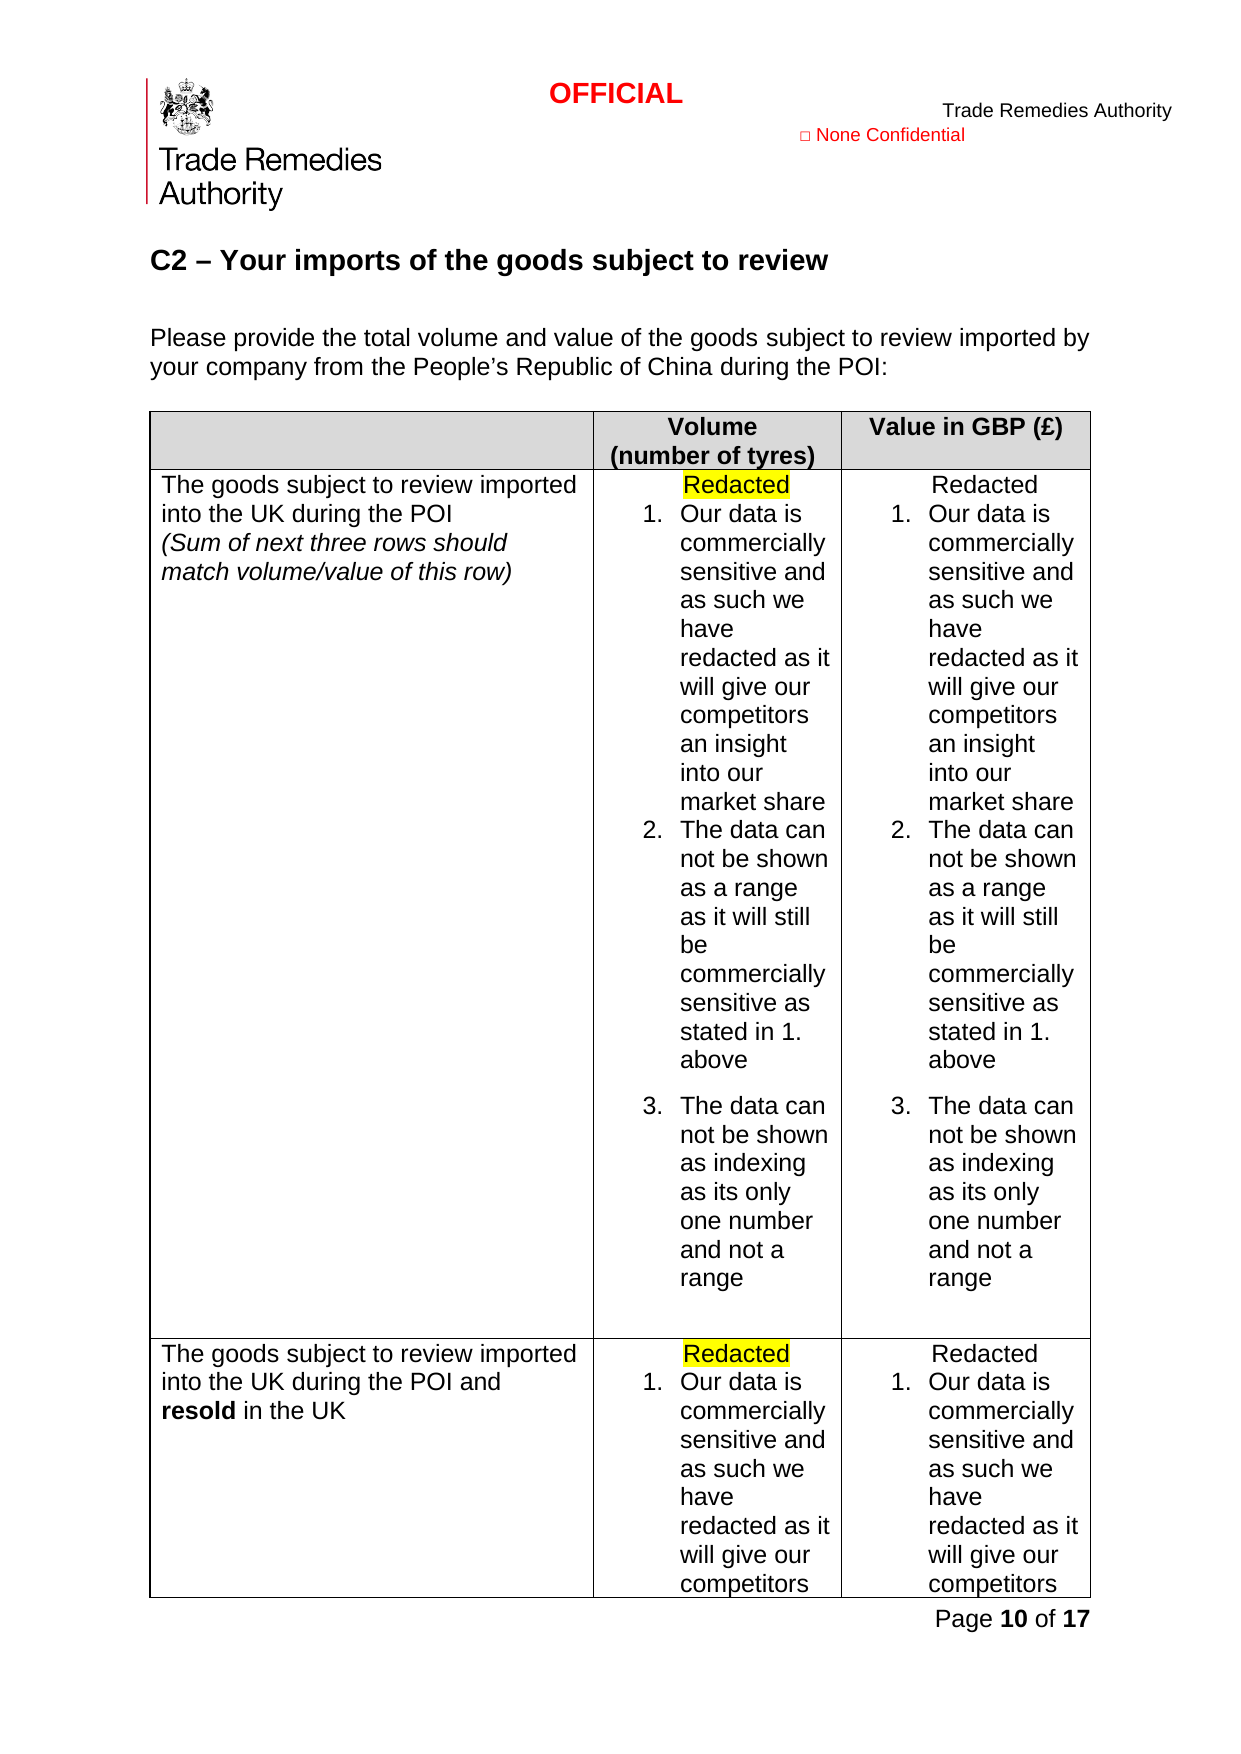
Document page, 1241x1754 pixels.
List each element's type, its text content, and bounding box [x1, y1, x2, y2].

table_cell The goods subject to review imported into the UK during the POI (Sum of next three rows should match volume/value of this row) [151, 470, 593, 1337]
table_cell The goods subject to review imported into the UK during the POI and resold in the UK [151, 1339, 593, 1597]
table_cell Redacted Our data is commercially sensitive and as such we have redacted as it will give our competitors an insight into our market share The data can not be shown as a range as it will still be commercially sensitive as stated in 1. above The data can not be shown as indexing as its only one number and not a range [594, 470, 841, 1337]
table_cell Redacted Our data is commercially sensitive and as such we have redacted as it will give our competitors an insight into our market share The data can not be shown as a range as it will still be commercially sensitive as stated in 1. above The data can not be shown as indexing as its only one number and not a range [842, 470, 1090, 1337]
table_cell Redacted Our data is commercially sensitive and as such we have redacted as it will give our competitors [594, 1339, 841, 1597]
table_header Volume (number of tyres) [594, 412, 841, 469]
table_header Value in GBP (£) [842, 412, 1090, 469]
table_header [151, 412, 593, 469]
table_cell Redacted Our data is commercially sensitive and as such we have redacted as it will give our competitors [842, 1339, 1090, 1597]
text Please provide the total volume and value of the goods subject to review imported by your company from the People’s Republic of China during the POI: [150, 323, 1090, 381]
subtitle C2 – Your imports of the goods subject to review [150, 243, 1090, 276]
